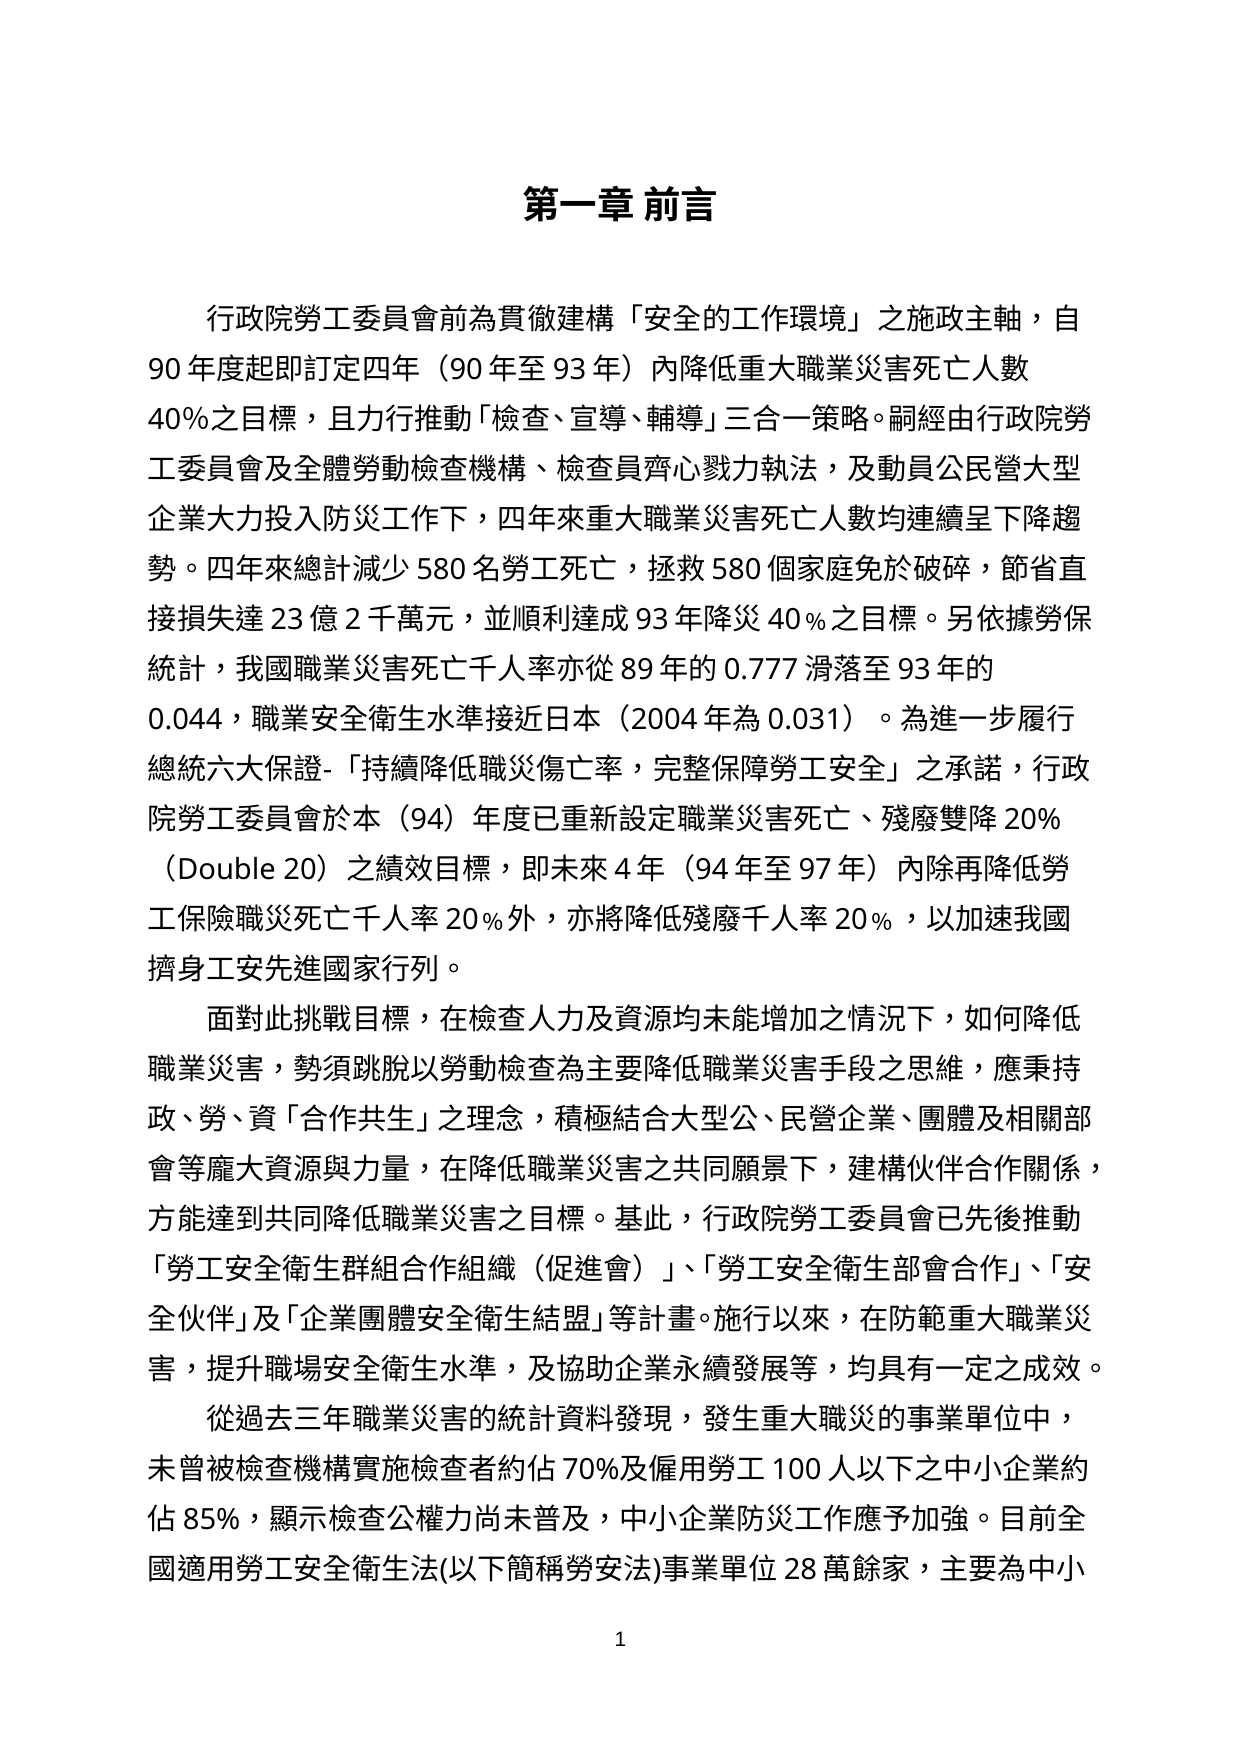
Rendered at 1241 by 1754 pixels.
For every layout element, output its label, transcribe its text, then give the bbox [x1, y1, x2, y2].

text 從過去三年職業災害的統計資料發現，發生重大職災的事業單位中，未曾被檢查機構實施檢查者約佔70%及僱用勞工100人以下之中小企業約佔85%，顯示檢查公權力尚未普及，中小企業防災工作應予加強。目前全國適用勞工安全衛生法(以下簡稱勞安法)事業單位28萬餘家，主要為中小企業，由於其普遍欠缺改善安全管理之意願，又缺乏公權力之督促與協助，安全管理水準遲遲無法提高，應為災害未能進一步降低之主要原因。惟現有勞動檢查人力合計280人，近年來僅能鎖定危險性較高或規模較大之2萬餘家事業單位實施檢查，未曾檢查者約有26萬家，如何在有限檢查人力之限制下，採取新作為，有效擴大行政作為層面，應為降災工作之重點。 [148, 1389, 1092, 1589]
text 面對此挑戰目標，在檢查人力及資源均未能增加之情況下，如何降低職業災害，勢須跳脫以勞動檢查為主要降低職業災害手段之思維，應秉持政、勞、資「合作共生」之理念，積極結合大型公、民營企業、團體及相關部會等龐大資源與力量，在降低職業災害之共同願景下，建構伙伴合作關係，方能達到共同降低職業災害之目標。基此，行政院勞工委員會已先後推動「勞工安全衛生群組合作組織（促進會）」、「勞工安全衛生部會合作」、「安全伙伴」及「企業團體安全衛生結盟」等計畫。施行以來，在防範重大職業災害，提升職場安全衛生水準，及協助企業永續發展等，均具有一定之成效。 [148, 989, 1092, 1389]
text 行政院勞工委員會前為貫徹建構「安全的工作環境」之施政主軸，自90年度起即訂定四年（90年至93年）內降低重大職業災害死亡人數40％之目標，且力行推動「檢查、宣導、輔導」三合一策略。嗣經由行政院勞工委員會及全體勞動檢查機構、檢查員齊心戮力執法，及動員公民營大型企業大力投入防災工作下，四年來重大職業災害死亡人數均連續呈下降趨勢。四年來總計減少580名勞工死亡，拯救580個家庭免於破碎，節省直接損失達23億2千萬元，並順利達成93年降災40﹪之目標。另依據勞保統計，我國職業災害死亡千人率亦從89年的0.777滑落至93年的0.044，職業安全衛生水準接近日本（2004年為0.031）。為進一步履行 總統六大保證-「持續降低職災傷亡率，完整保障勞工安全」之承諾，行政院勞工委員會於本（94）年度已重新設定職業災害死亡、殘廢雙降20%（Double 20）之績效目標，即未來4年（94年至97年）內除再降低勞工保險職災死亡千人率20﹪外，亦將降低殘廢千人率20﹪，以加速我國擠身工安先進國家行列。 [148, 289, 1092, 989]
text 第一章 前言 [148, 164, 1092, 239]
